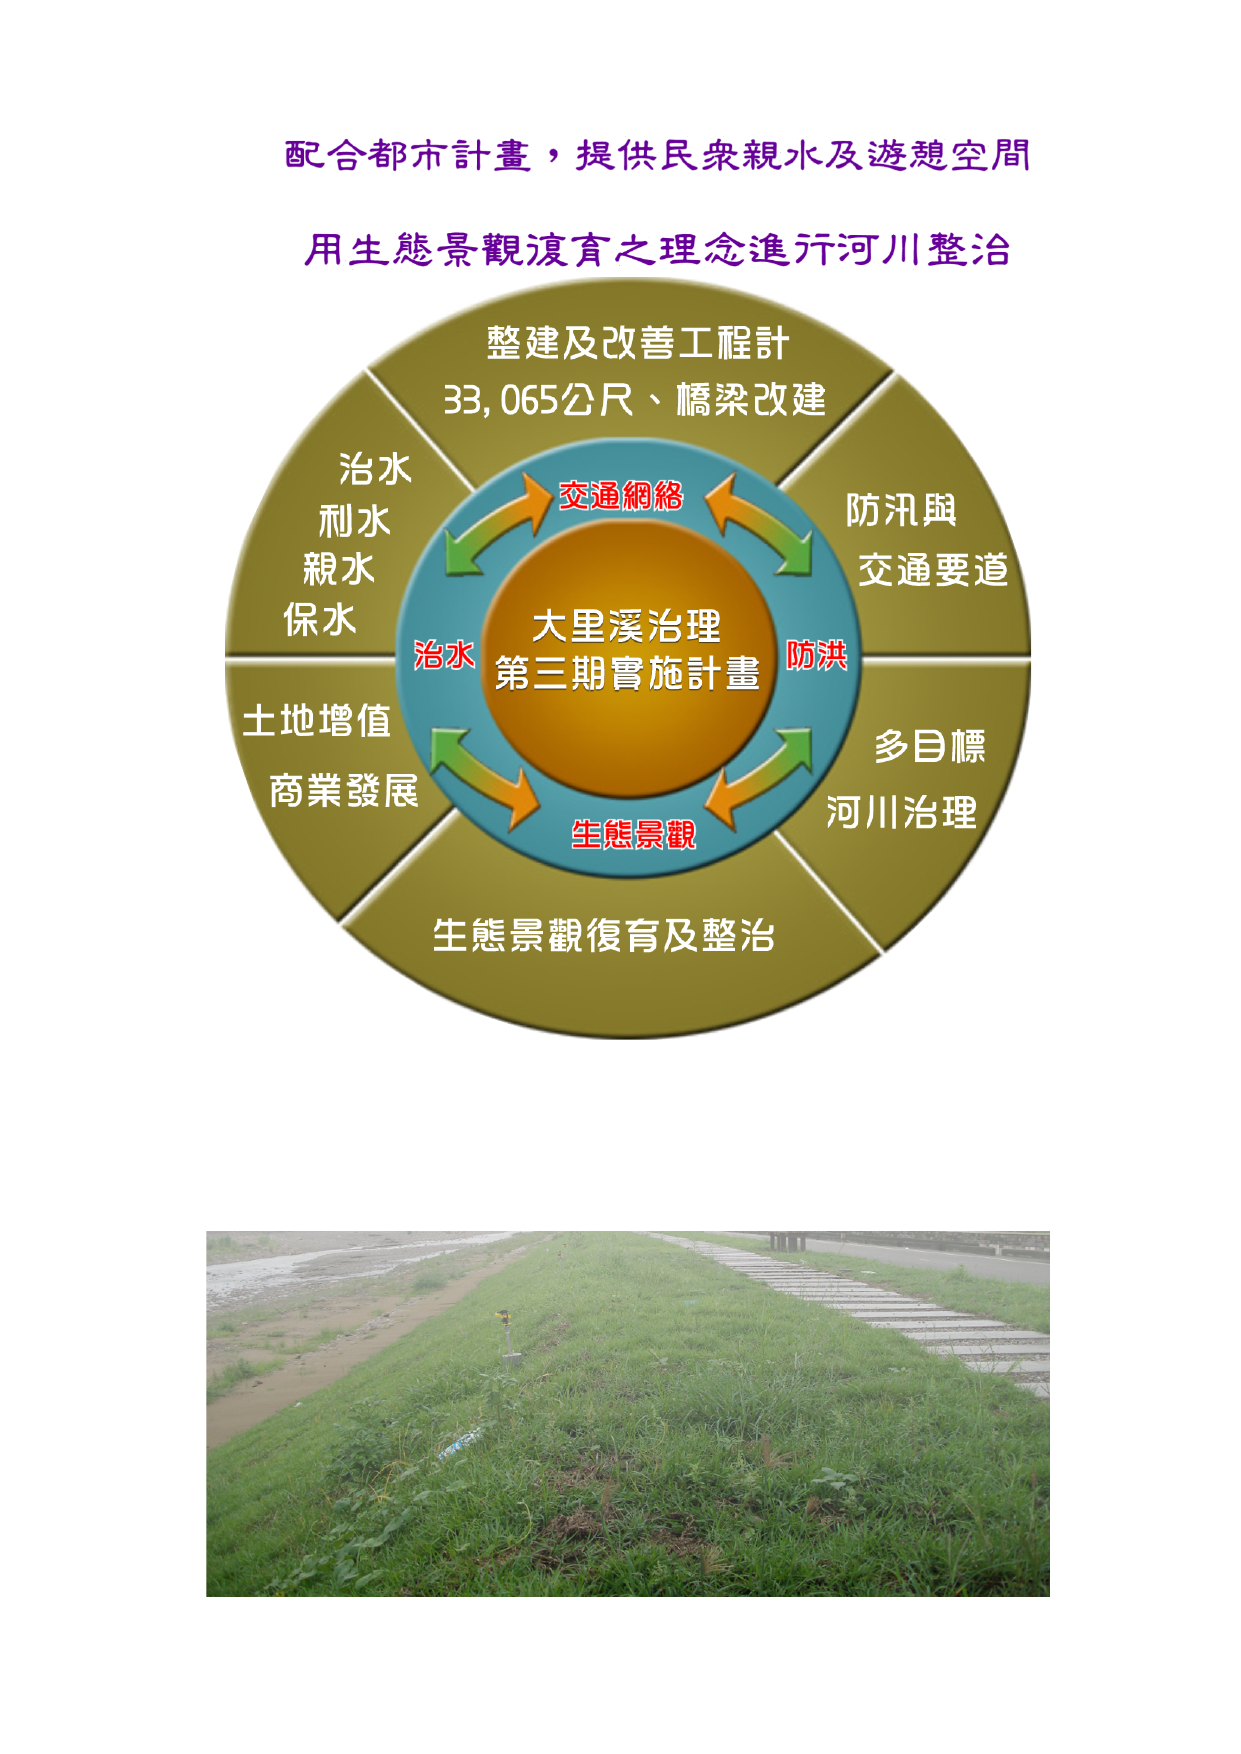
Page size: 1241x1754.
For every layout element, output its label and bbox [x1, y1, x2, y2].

picture [435, 243, 1013, 272]
picture [281, 143, 1032, 176]
